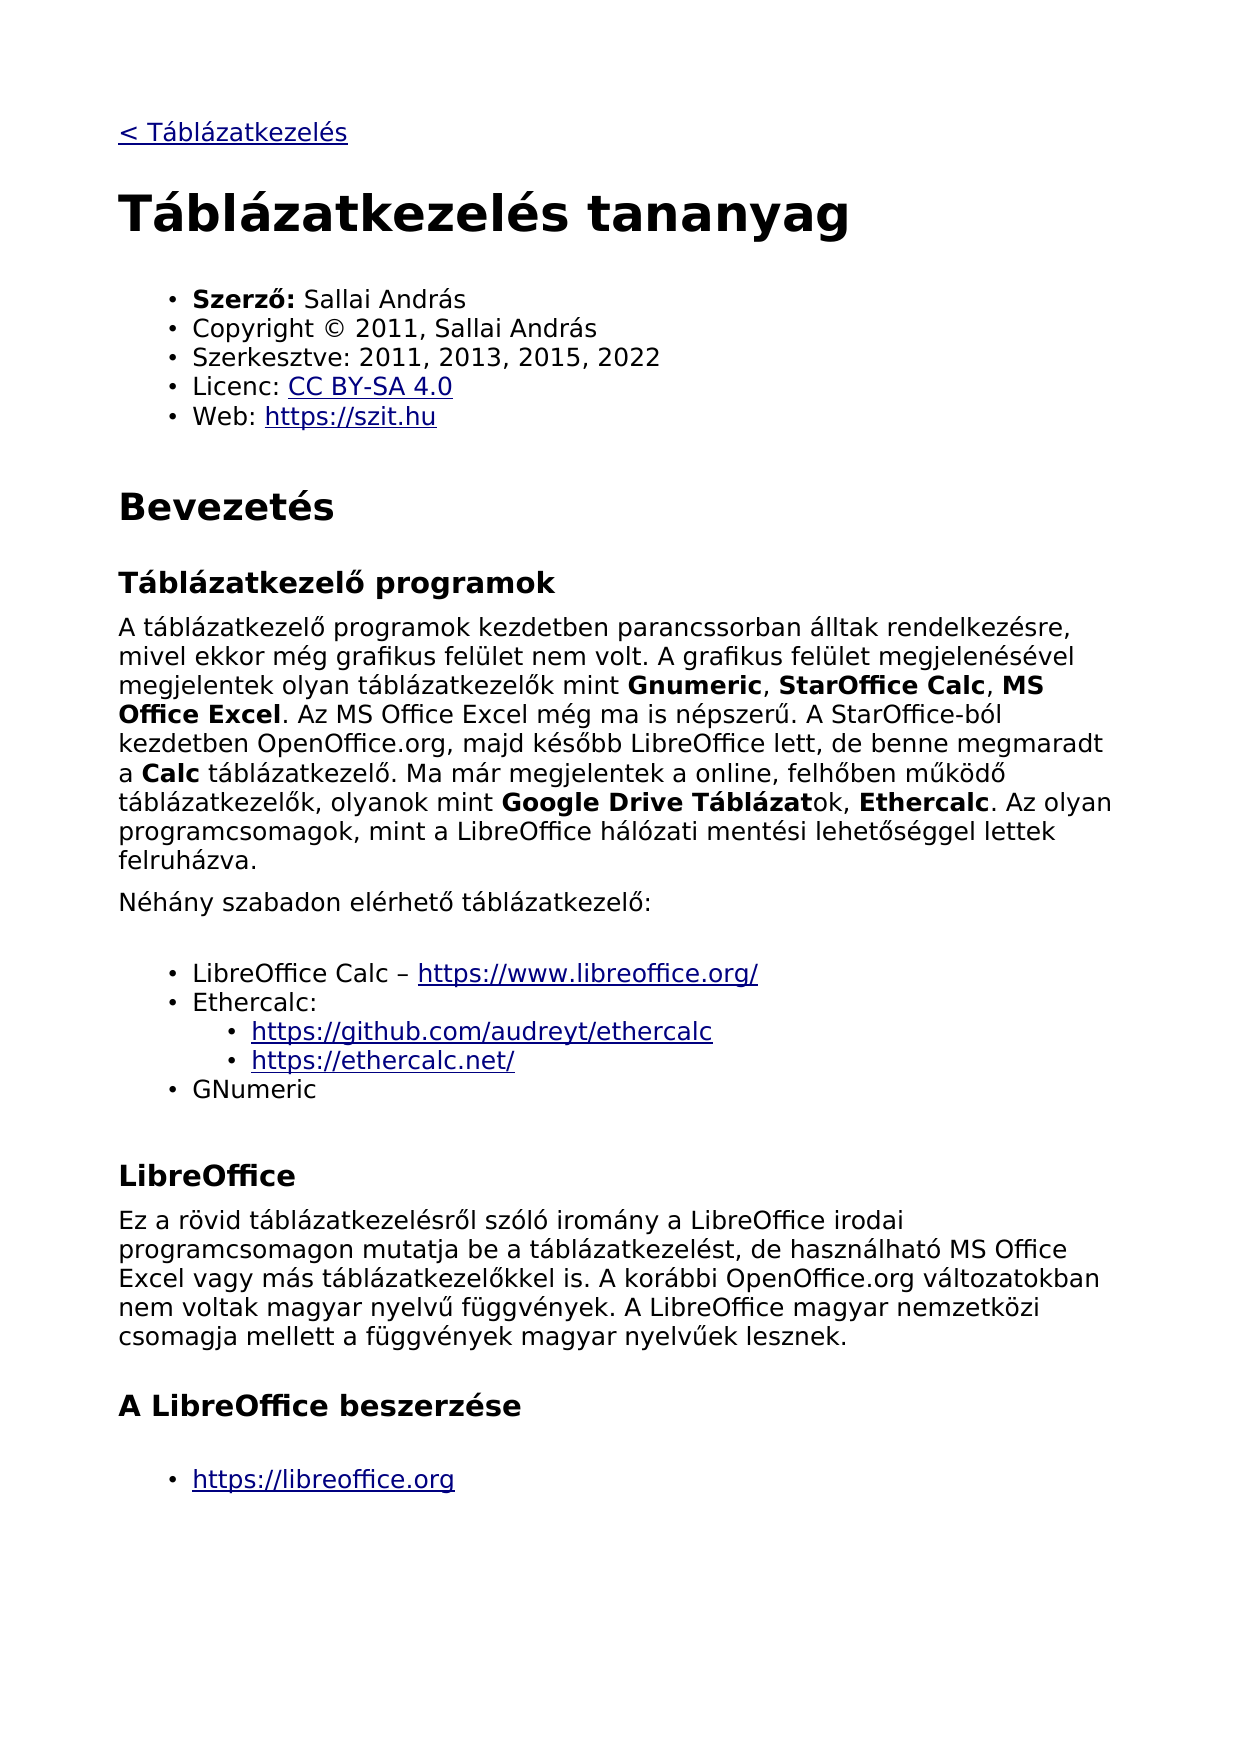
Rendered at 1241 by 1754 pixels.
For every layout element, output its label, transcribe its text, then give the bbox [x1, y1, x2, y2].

list Szerkesztve: 2011, 2013, 2015, 2022 [177, 343, 1122, 372]
text A táblázatkezelő programok kezdetben parancssorban álltak rendelkezésre, mivel ekkor még grafikus felület nem volt. A grafikus felület megjelenésével megjelentek olyan táblázatkezelők mint Gnumeric, StarOffice Calc, MS Office Excel. Az MS Office Excel még ma is népszerű. A StarOffice-ból kezdetben OpenOffice.org, majd később LibreOffice lett, de benne megmaradt a Calc táblázatkezelő. Ma már megjelentek a online, felhőben működő táblázatkezelők, olyanok mint Google Drive Táblázatok, Ethercalc. Az olyan programcsomagok, mint a LibreOffice hálózati mentési lehetőséggel lettek felruházva. [118, 613, 1122, 875]
list Copyright © 2011, Sallai András [177, 314, 1122, 343]
subtitle Bevezetés [118, 485, 1122, 529]
text Néhány szabadon elérhető táblázatkezelő: [118, 888, 1122, 917]
list LibreOffice Calc – https://www.libreoffice.org/ [177, 959, 1122, 988]
list GNumeric [177, 1076, 1122, 1105]
list Szerző: Sallai András [177, 285, 1122, 314]
text < Táblázatkezelés [118, 118, 1122, 147]
list https://ethercalc.net/ [236, 1047, 1122, 1076]
text Ez a rövid táblázatkezelésről szóló iromány a LibreOffice irodai programcsomagon mutatja be a táblázatkezelést, de használható MS Office Excel vagy más táblázatkezelőkkel is. A korábbi OpenOffice.org változatokban nem voltak magyar nyelvű függvények. A LibreOffice magyar nemzetközi csomagja mellett a függvények magyar nyelvűek lesznek. [118, 1206, 1122, 1352]
list https://github.com/audreyt/ethercalc [236, 1017, 1122, 1047]
subtitle A LibreOffice beszerzése [118, 1389, 1122, 1423]
subtitle LibreOffice [118, 1159, 1122, 1193]
subtitle Táblázatkezelő programok [118, 566, 1122, 600]
subtitle Táblázatkezelés tananyag [118, 185, 1122, 243]
list Ethercalc: [177, 988, 1122, 1017]
list https://libreoffice.org [177, 1465, 1122, 1494]
list Web: https://szit.hu [177, 402, 1122, 431]
list Licenc: CC BY-SA 4.0 [177, 372, 1122, 402]
